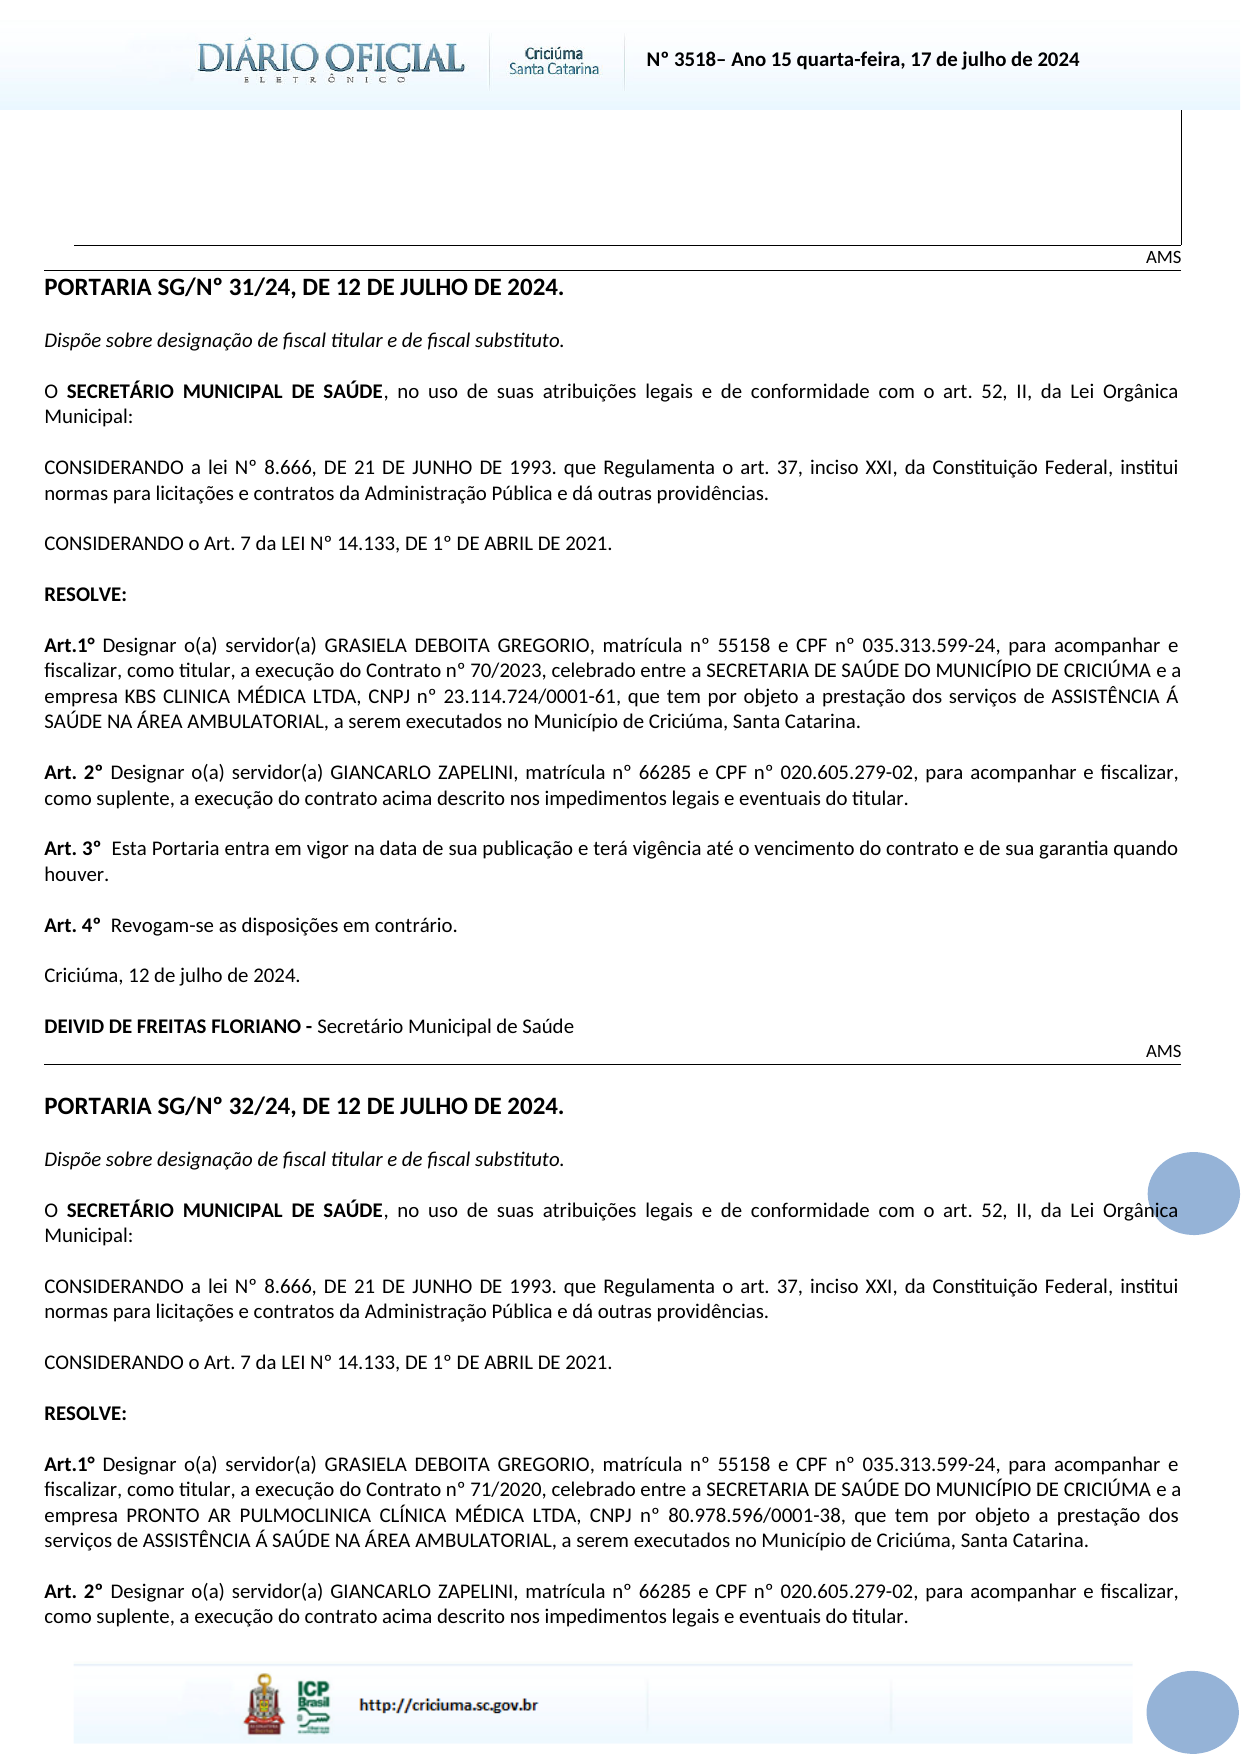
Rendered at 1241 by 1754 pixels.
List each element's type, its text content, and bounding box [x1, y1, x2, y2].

text Dispõe sobre designação de fiscal titular e de fiscal substituto. [44, 327, 1181, 353]
text O SECRETÁRIO MUNICIPAL DE SAÚDE, no uso de suas atribuições legais e de conformidade com o art. 52, II, da Lei Orgânica Municipal: [44, 1197, 1181, 1248]
text CONSIDERANDO o Art. 7 da LEI Nº 14.133, DE 1º DE ABRIL DE 2021. [44, 1349, 1181, 1375]
text RESOLVE: [44, 581, 1181, 607]
text PORTARIA SG/Nº 32/24, DE 12 DE JULHO DE 2024. [44, 1090, 1181, 1121]
text AMS [44, 245, 1181, 270]
text Art. 4º Revogam-se as disposições em contrário. [44, 912, 1181, 937]
text O SECRETÁRIO MUNICIPAL DE SAÚDE, no uso de suas atribuições legais e de conformidade com o art. 52, II, da Lei Orgânica Municipal: [44, 378, 1181, 429]
text CONSIDERANDO a lei Nº 8.666, DE 21 DE JUNHO DE 1993. que Regulamenta o art. 37, inciso XXI, da Constituição Federal, institui normas para licitações e contratos da Administração Pública e dá outras providências. [44, 1273, 1181, 1324]
text Art. 2º Designar o(a) servidor(a) GIANCARLO ZAPELINI, matrícula nº 66285 e CPF nº 020.605.279-02, para acompanhar e fiscalizar, como suplente, a execução do contrato acima descrito nos impedimentos legais e eventuais do titular. [44, 759, 1181, 810]
text RESOLVE: [44, 1400, 1181, 1426]
text Art.1° Designar o(a) servidor(a) GRASIELA DEBOITA GREGORIO, matrícula nº 55158 e CPF nº 035.313.599-24, para acompanhar e fiscalizar, como titular, a execução do Contrato nº 71/2020, celebrado entre a SECRETARIA DE SAÚDE DO MUNICÍPIO DE CRICIÚMA e a empresa PRONTO AR PULMOCLINICA CLÍNICA MÉDICA LTDA, CNPJ nº 80.978.596/0001-38, que tem por objeto a prestação dos serviços de ASSISTÊNCIA Á SAÚDE NA ÁREA AMBULATORIAL, a serem executados no Município de Criciúma, Santa Catarina. [44, 1451, 1181, 1553]
text CONSIDERANDO o Art. 7 da LEI Nº 14.133, DE 1º DE ABRIL DE 2021. [44, 531, 1181, 556]
text PORTARIA SG/Nº 31/24, DE 12 DE JULHO DE 2024. [44, 271, 1181, 302]
text AMS [44, 1039, 1181, 1064]
text Dispõe sobre designação de fiscal titular e de fiscal substituto. [44, 1146, 1181, 1172]
text Criciúma, 12 de julho de 2024. [44, 963, 1181, 988]
text Art. 2º Designar o(a) servidor(a) GIANCARLO ZAPELINI, matrícula nº 66285 e CPF nº 020.605.279-02, para acompanhar e fiscalizar, como suplente, a execução do contrato acima descrito nos impedimentos legais e eventuais do titular. [44, 1578, 1181, 1629]
text Art. 3º Esta Portaria entra em vigor na data de sua publicação e terá vigência até o vencimento do contrato e de sua garantia quando houver. [44, 836, 1181, 886]
text Art.1° Designar o(a) servidor(a) GRASIELA DEBOITA GREGORIO, matrícula nº 55158 e CPF nº 035.313.599-24, para acompanhar e fiscalizar, como titular, a execução do Contrato nº 70/2023, celebrado entre a SECRETARIA DE SAÚDE DO MUNICÍPIO DE CRICIÚMA e a empresa KBS CLINICA MÉDICA LTDA, CNPJ nº 23.114.724/0001-61, que tem por objeto a prestação dos serviços de ASSISTÊNCIA Á SAÚDE NA ÁREA AMBULATORIAL, a serem executados no Município de Criciúma, Santa Catarina. [44, 632, 1181, 734]
text CONSIDERANDO a lei Nº 8.666, DE 21 DE JUNHO DE 1993. que Regulamenta o art. 37, inciso XXI, da Constituição Federal, institui normas para licitações e contratos da Administração Pública e dá outras providências. [44, 454, 1181, 505]
text DEIVID DE FREITAS FLORIANO - Secretário Municipal de Saúde [44, 1013, 1181, 1039]
